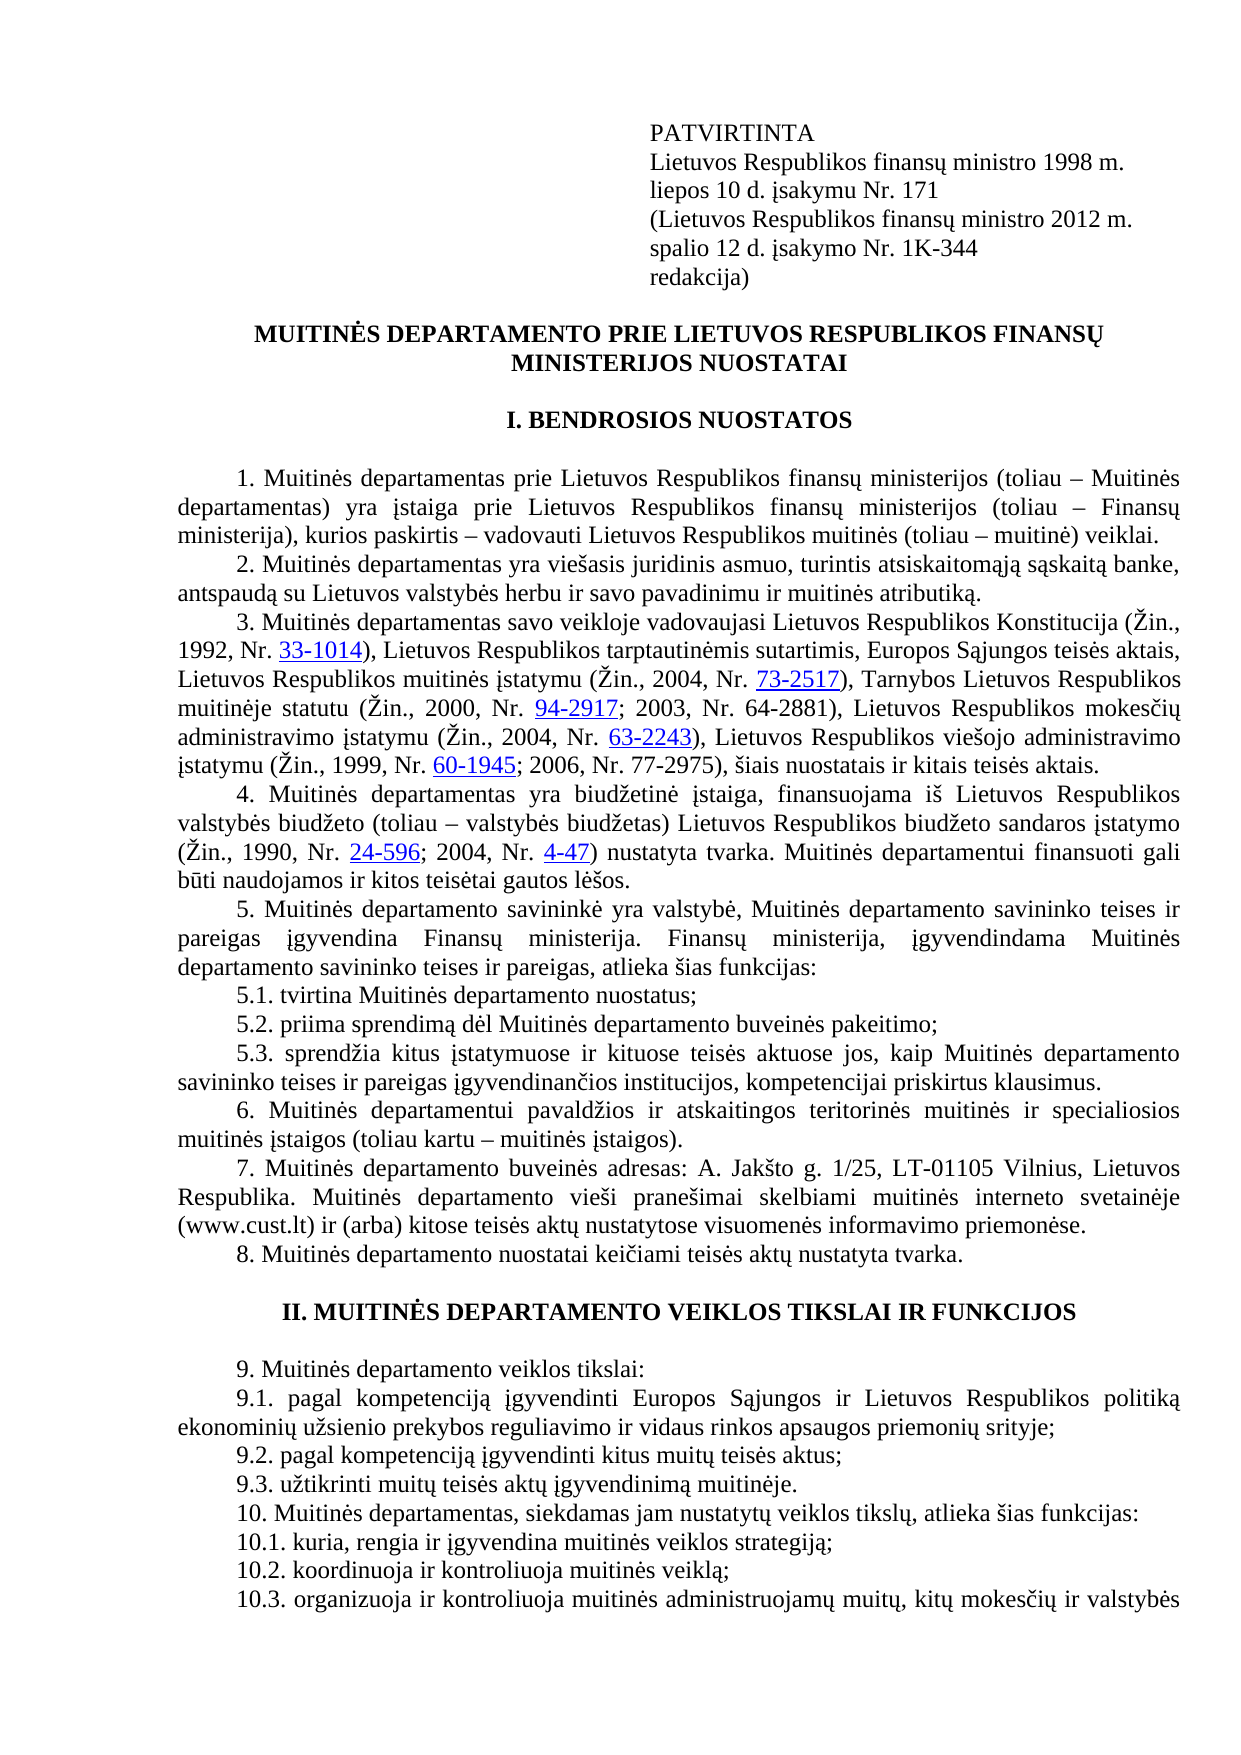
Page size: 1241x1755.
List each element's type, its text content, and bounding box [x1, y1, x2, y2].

text 5. Muitinės departamento savininkė yra valstybė, Muitinės departamento savininko teises ir pareigas įgyvendina Finansų ministerija. Finansų ministerija, įgyvendindama Muitinės departamento savininko teises ir pareigas, atlieka šias funkcijas: [177, 894, 1181, 981]
text 8. Muitinės departamento nuostatai keičiami teisės aktų nustatyta tvarka. [177, 1239, 1181, 1268]
text 10.2. koordinuoja ir kontroliuoja muitinės veiklą; [177, 1556, 1181, 1584]
text 7. Muitinės departamento buveinės adresas: A. Jakšto g. 1/25, LT-01105 Vilnius, Lietuvos Respublika. Muitinės departamento vieši pranešimai skelbiami muitinės interneto svetainėje (www.cust.lt) ir (arba) kitose teisės aktų nustatytose visuomenės informavimo priemonėse. [177, 1153, 1181, 1239]
text 9. Muitinės departamento veiklos tikslai: [177, 1354, 1181, 1383]
text redakcija) [649, 262, 1181, 291]
text MUITINĖS DEPARTAMENTO PRIE LIETUVOS RESPUBLIKOS FINANSŲ MINISTERIJOS NUOSTATAI [177, 319, 1181, 377]
text PATVIRTINTA [649, 118, 1181, 147]
text 9.2. pagal kompetenciją įgyvendinti kitus muitų teisės aktus; [177, 1441, 1181, 1469]
text 5.2. priima sprendimą dėl Muitinės departamento buveinės pakeitimo; [177, 1009, 1181, 1038]
text 5.1. tvirtina Muitinės departamento nuostatus; [177, 981, 1181, 1009]
text 1. Muitinės departamentas prie Lietuvos Respublikos finansų ministerijos (toliau – Muitinės departamentas) yra įstaiga prie Lietuvos Respublikos finansų ministerijos (toliau – Finansų ministerija), kurios paskirtis – vadovauti Lietuvos Respublikos muitinės (toliau – muitinė) veiklai. [177, 463, 1181, 549]
text I. BENDROSIOS NUOSTATOS [177, 406, 1181, 434]
text 6. Muitinės departamentui pavaldžios ir atskaitingos teritorinės muitinės ir specialiosios muitinės įstaigos (toliau kartu – muitinės įstaigos). [177, 1096, 1181, 1153]
text Lietuvos Respublikos finansų ministro 1998 m. liepos 10 d. įsakymu Nr. 171 [649, 147, 1181, 204]
text 5.3. sprendžia kitus įstatymuose ir kituose teisės aktuose jos, kaip Muitinės departamento savininko teises ir pareigas įgyvendinančios institucijos, kompetencijai priskirtus klausimus. [177, 1038, 1181, 1096]
text 2. Muitinės departamentas yra viešasis juridinis asmuo, turintis atsiskaitomąją sąskaitą banke, antspaudą su Lietuvos valstybės herbu ir savo pavadinimu ir muitinės atributiką. [177, 549, 1181, 607]
text (Lietuvos Respublikos finansų ministro 2012 m. spalio 12 d. įsakymo Nr. 1K-344 [649, 204, 1181, 262]
text 4. Muitinės departamentas yra biudžetinė įstaiga, finansuojama iš Lietuvos Respublikos valstybės biudžeto (toliau – valstybės biudžetas) Lietuvos Respublikos biudžeto sandaros įstatymo (Žin., 1990, Nr. 24-596; 2004, Nr. 4-47) nustatyta tvarka. Muitinės departamentui finansuoti gali būti naudojamos ir kitos teisėtai gautos lėšos. [177, 779, 1181, 894]
text 10.1. kuria, rengia ir įgyvendina muitinės veiklos strategiją; [177, 1527, 1181, 1556]
text 10. Muitinės departamentas, siekdamas jam nustatytų veiklos tikslų, atlieka šias funkcijas: [177, 1498, 1181, 1527]
text II. MUITINĖS DEPARTAMENTO VEIKLOS TIKSLAi IR FUNKCIJOS [177, 1297, 1181, 1326]
text 3. Muitinės departamentas savo veikloje vadovaujasi Lietuvos Respublikos Konstitucija (Žin., 1992, Nr. 33-1014), Lietuvos Respublikos tarptautinėmis sutartimis, Europos Sąjungos teisės aktais, Lietuvos Respublikos muitinės įstatymu (Žin., 2004, Nr. 73-2517), Tarnybos Lietuvos Respublikos muitinėje statutu (Žin., 2000, Nr. 94-2917; 2003, Nr. 64-2881), Lietuvos Respublikos mokesčių administravimo įstatymu (Žin., 2004, Nr. 63-2243), Lietuvos Respublikos viešojo administravimo įstatymu (Žin., 1999, Nr. 60-1945; 2006, Nr. 77-2975), šiais nuostatais ir kitais teisės aktais. [177, 607, 1181, 779]
text 9.1. pagal kompetenciją įgyvendinti Europos Sąjungos ir Lietuvos Respublikos politiką ekonominių užsienio prekybos reguliavimo ir vidaus rinkos apsaugos priemonių srityje; [177, 1383, 1181, 1441]
text 10.3. organizuoja ir kontroliuoja muitinės administruojamų muitų, kitų mokesčių ir valstybės [177, 1584, 1181, 1613]
text 9.3. užtikrinti muitų teisės aktų įgyvendinimą muitinėje. [177, 1469, 1181, 1498]
